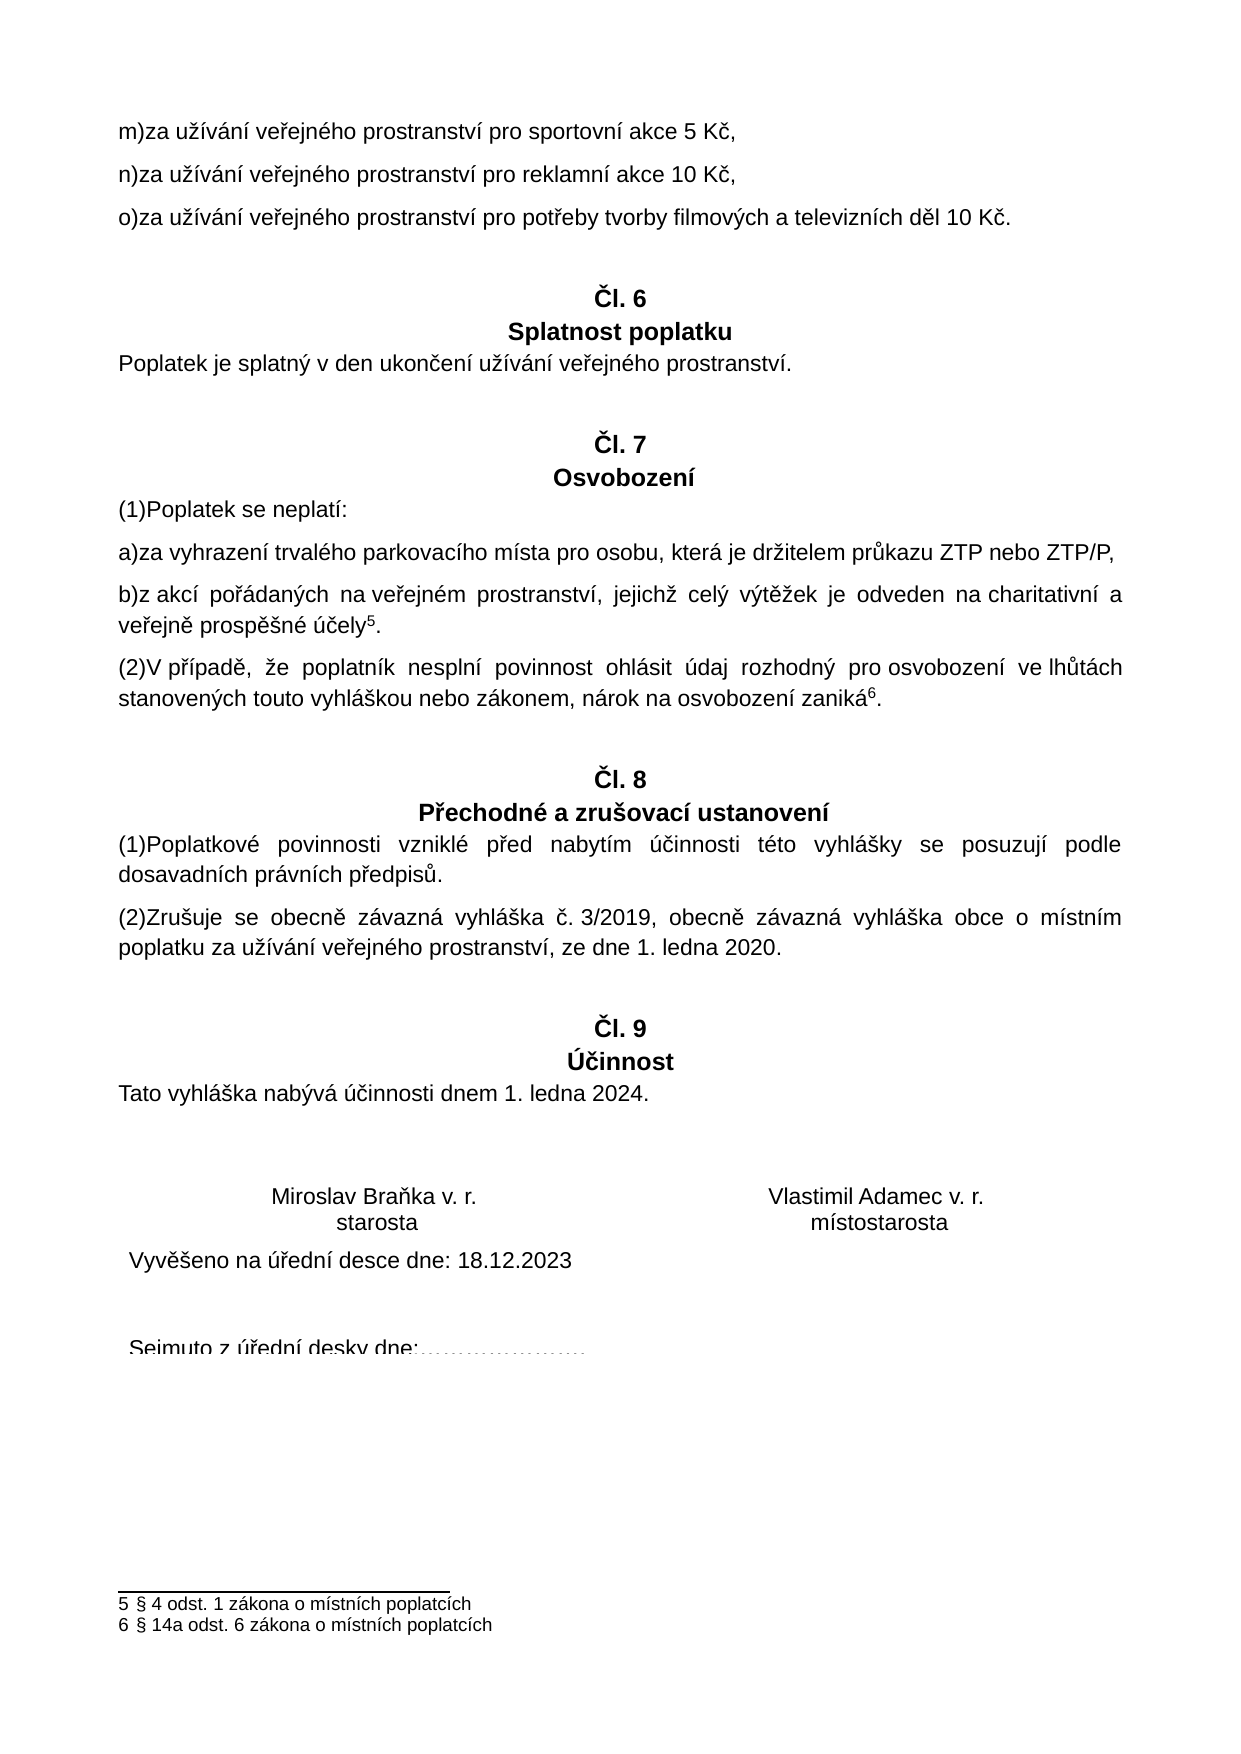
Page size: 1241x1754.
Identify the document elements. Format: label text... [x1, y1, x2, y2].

subtitle Čl. 8 Přechodné a zrušovací ustanovení [118, 765, 1122, 827]
list za užívání veřejného prostranství pro sportovní akce 5 Kč, [118, 118, 1122, 144]
list § 4 odst. 1 zákona o místních poplatcích [118, 1592, 1122, 1614]
text Poplatek je splatný v den ukončení užívání veřejného prostranství. [118, 350, 1122, 376]
table_header Miroslav Braňka v. r. starosta [123, 1123, 625, 1241]
list Zrušuje se obecně závazná vyhláška č. 3/2019, obecně závazná vyhláška obce o místním poplatku za užívání veřejného prostranství, ze dne 1. ledna 2020. [118, 904, 1122, 960]
list Poplatkové povinnosti vzniklé před nabytím účinnosti této vyhlášky se posuzují podle dosavadních právních předpisů. [118, 831, 1122, 887]
subtitle Čl. 6 Splatnost poplatku [118, 284, 1122, 346]
table_cell [625, 1241, 1127, 1359]
list z akcí pořádaných na veřejném prostranství, jejichž celý výtěžek je odveden na charitativní a veřejně prospěšné účely. [118, 581, 1122, 638]
list V případě, že poplatník nesplní povinnost ohlásit údaj rozhodný pro osvobození ve lhůtách stanovených touto vyhláškou nebo zákonem, nárok na osvobození zaniká. [118, 654, 1122, 711]
list § 14a odst. 6 zákona o místních poplatcích [118, 1614, 1122, 1635]
list za užívání veřejného prostranství pro reklamní akce 10 Kč, [118, 161, 1122, 187]
text Tato vyhláška nabývá účinnosti dnem 1. ledna 2024. [118, 1080, 1122, 1107]
list za užívání veřejného prostranství pro potřeby tvorby filmových a televizních děl 10 Kč. [118, 203, 1122, 230]
list Poplatek se neplatí: [118, 496, 1122, 522]
table_cell Vyvěšeno na úřední desce dne: 18.12.2023 Sejmuto z úřední desky dne:…………………. [123, 1241, 625, 1359]
subtitle Čl. 7 Osvobození [118, 430, 1122, 492]
table_header Vlastimil Adamec v. r. místostarosta [625, 1123, 1127, 1241]
subtitle Čl. 9 Účinnost [118, 1014, 1122, 1076]
list za vyhrazení trvalého parkovacího místa pro osobu, která je držitelem průkazu ZTP nebo ZTP/P, [118, 539, 1122, 565]
